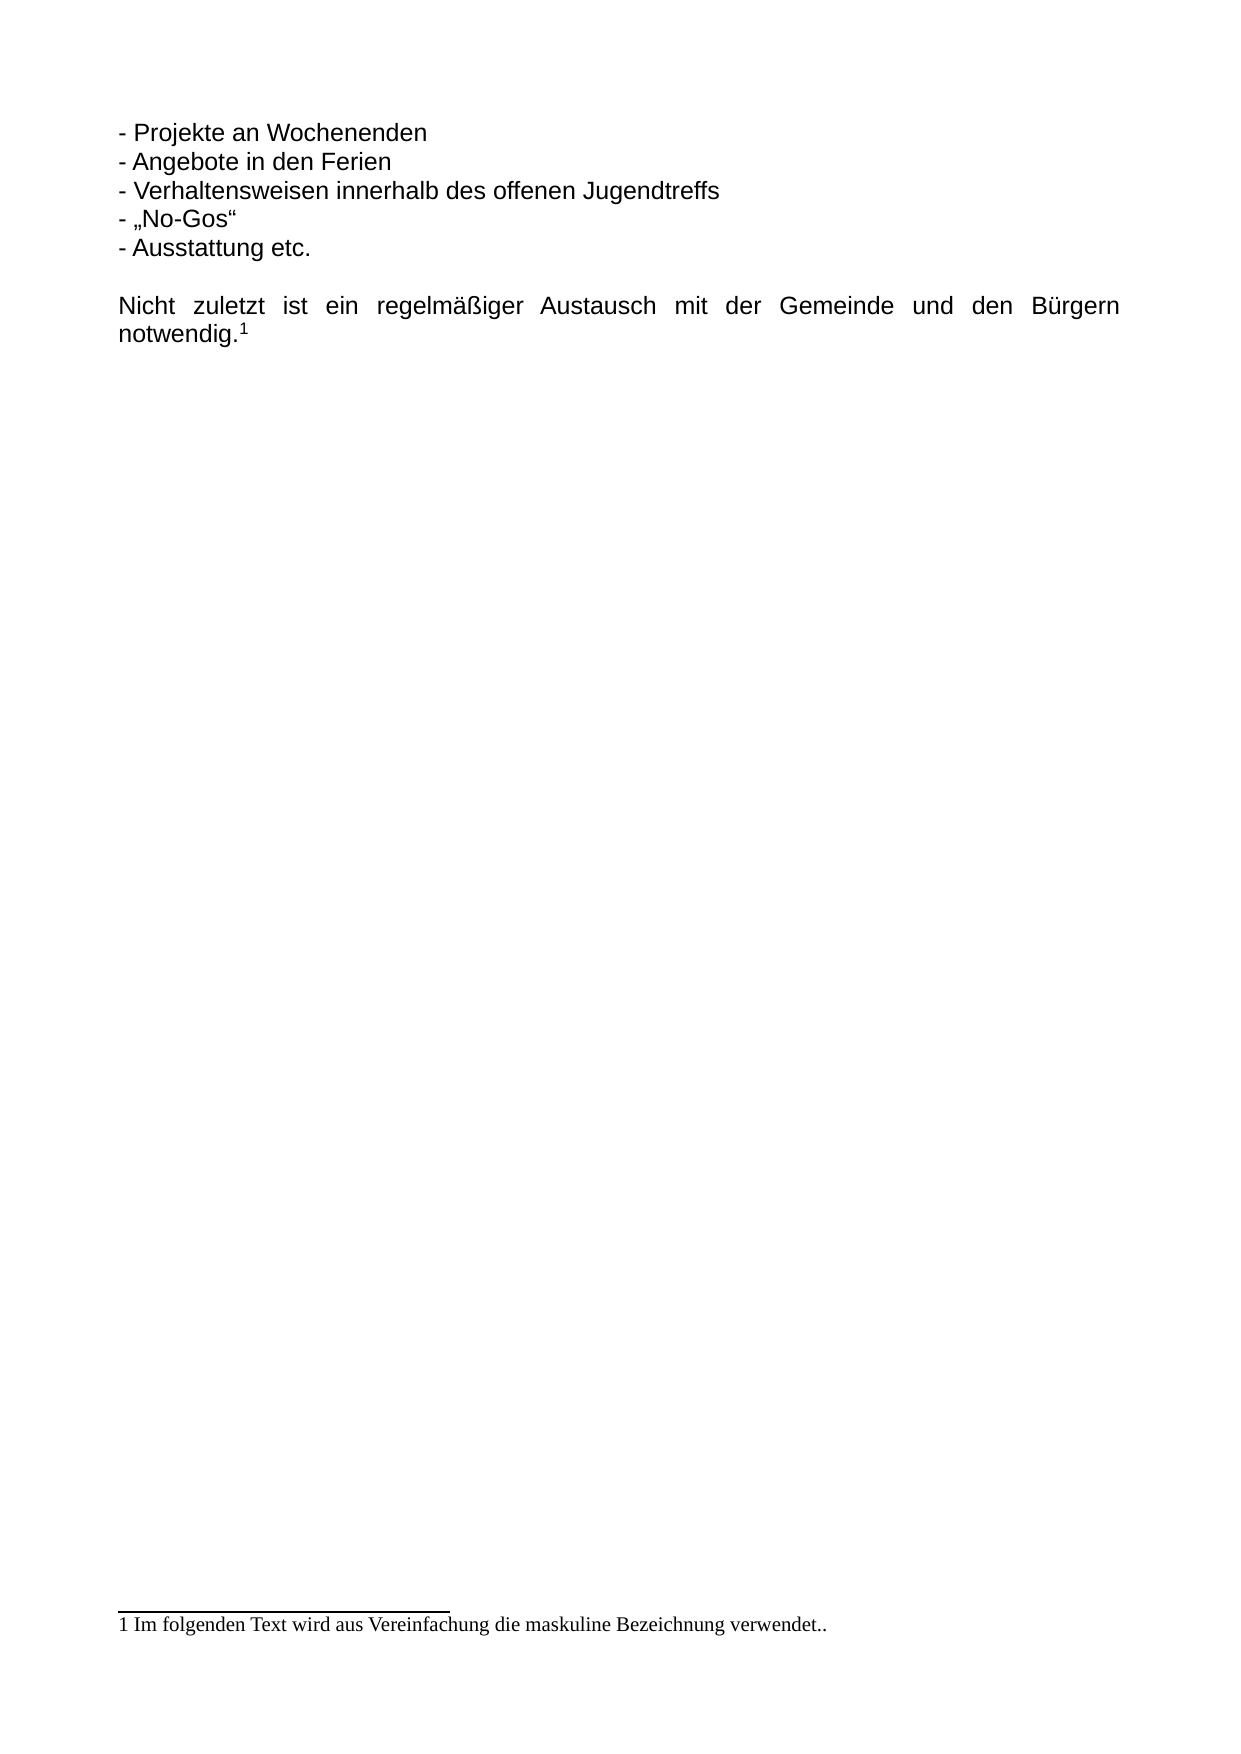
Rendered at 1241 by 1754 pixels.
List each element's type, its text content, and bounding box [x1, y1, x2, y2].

text - Ausstattung etc. [118, 233, 1122, 262]
text - Verhaltensweisen innerhalb des offenen Jugendtreffs [118, 176, 1122, 204]
text Nicht zuletzt ist ein regelmäßiger Austausch mit der Gemeinde und den Bürgern notwendig. [118, 291, 1122, 348]
text Im folgenden Text wird aus Vereinfachung die maskuline Bezeichnung verwendet.. [118, 1612, 1122, 1636]
text - Projekte an Wochenenden [118, 118, 1122, 147]
text - „No-Gos“ [118, 204, 1122, 233]
text - Angebote in den Ferien [118, 147, 1122, 176]
